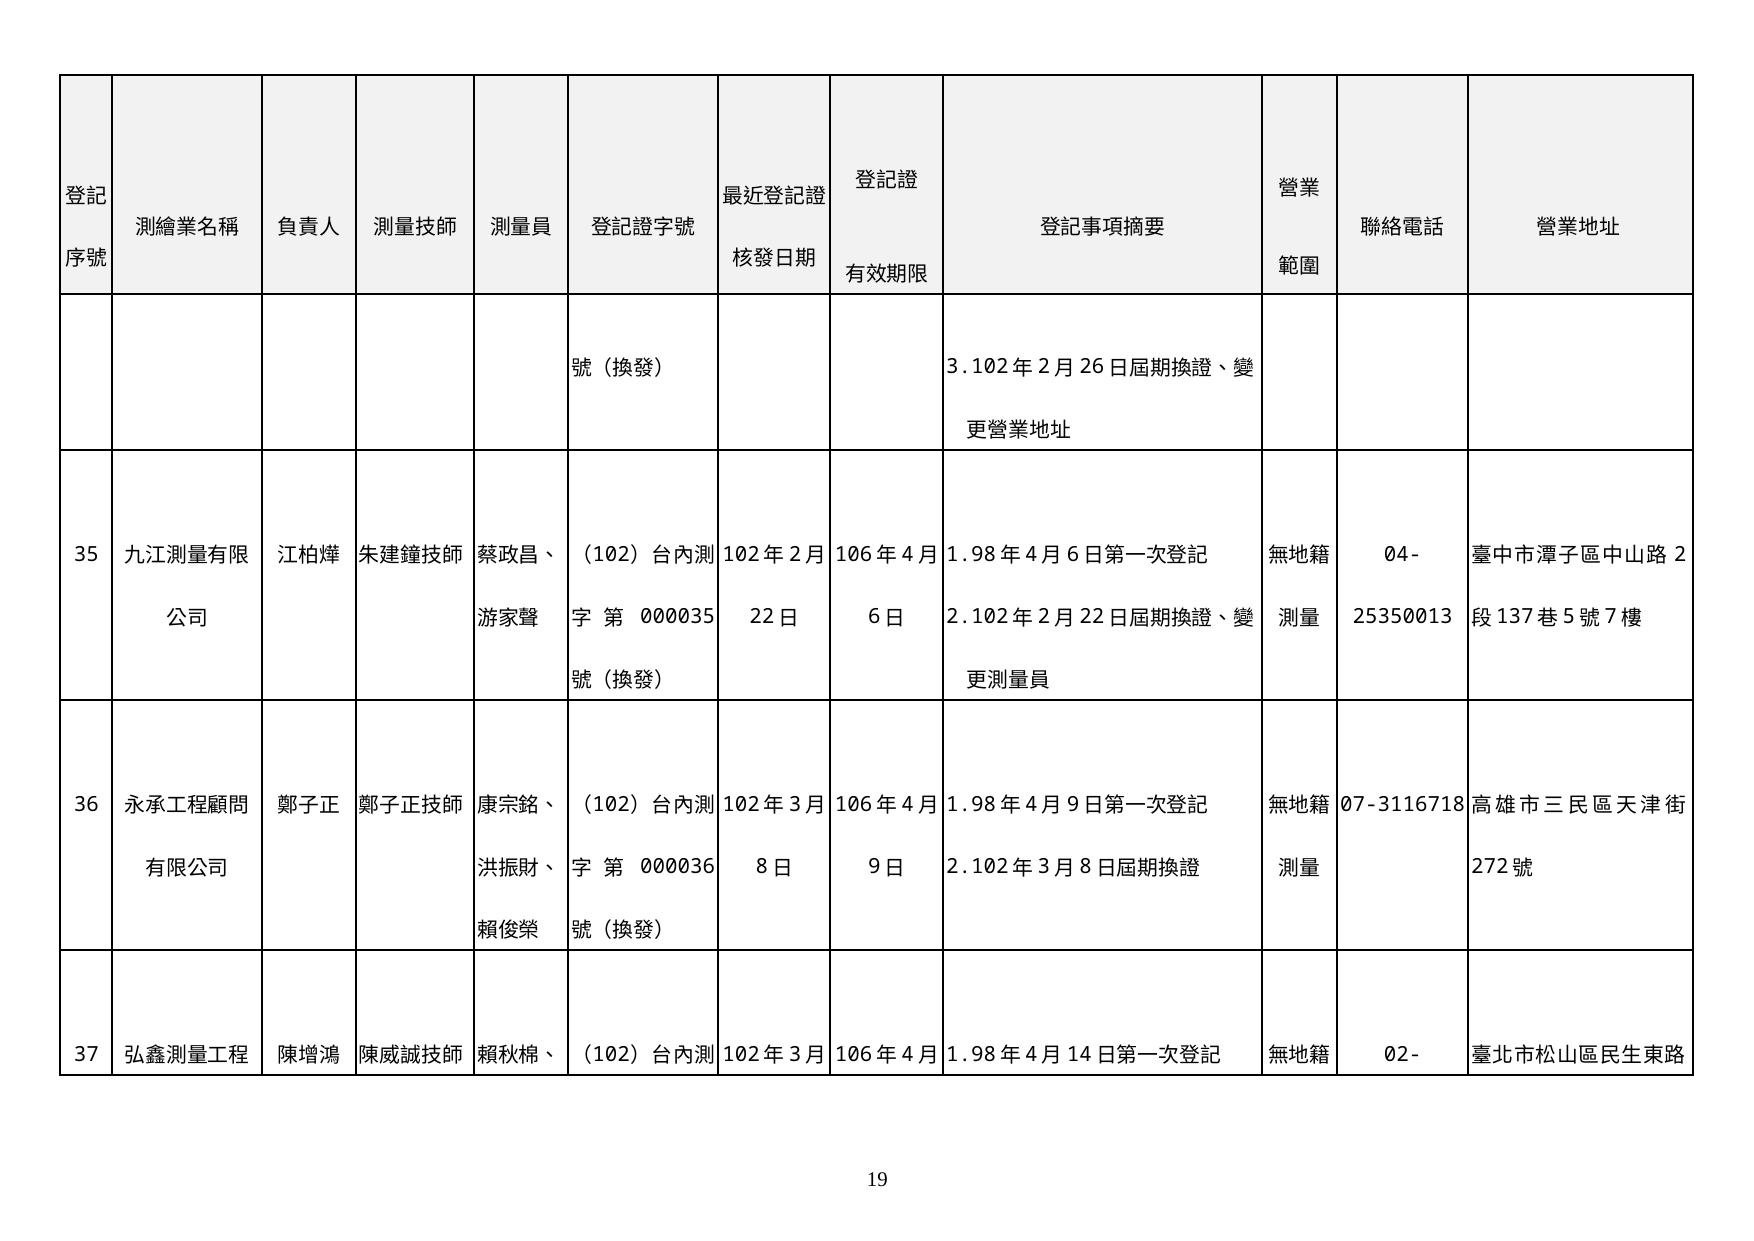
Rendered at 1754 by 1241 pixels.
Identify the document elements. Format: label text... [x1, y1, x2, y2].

table_cell 1.98年4月6日第一次登記 2.102年2月22日屆期換證、變更測量員 [944, 451, 1261, 699]
table_cell （102）台內測 [569, 951, 717, 1074]
table_header 營業 範圍 [1263, 76, 1336, 293]
table_header 最近登記證核發日期 [719, 76, 829, 293]
table_cell 無地籍 [1263, 951, 1336, 1074]
table_cell 3.102年2月26日屆期換證、變更營業地址 [944, 295, 1261, 449]
table_cell 鄭子正 [263, 701, 355, 949]
table_cell 號（換發） [569, 295, 717, 449]
table_header 負責人 [263, 76, 355, 293]
table_cell [113, 295, 261, 449]
table_cell [719, 295, 829, 449]
table_cell 106年4月6日 [831, 451, 942, 699]
table_cell 臺中市潭子區中山路2段137巷5號7樓 [1469, 451, 1692, 699]
table_cell 35 [61, 451, 111, 699]
table_cell 永承工程顧問有限公司 [113, 701, 261, 949]
table_cell （102）台內測字第000035號（換發） [569, 451, 717, 699]
table_cell 04-25350013 [1338, 451, 1467, 699]
table_header 登記證 有效期限 [831, 76, 942, 293]
table_cell 36 [61, 701, 111, 949]
table_cell 高雄市三民區天津街272號 [1469, 701, 1692, 949]
table_cell 弘鑫測量工程 [113, 951, 261, 1074]
table_header 測繪業名稱 [113, 76, 261, 293]
table_cell 無地籍測量 [1263, 701, 1336, 949]
table_cell 蔡政昌、游家聲 [475, 451, 567, 699]
table_cell 陳增鴻 [263, 951, 355, 1074]
table_cell 陳威誠技師 [357, 951, 473, 1074]
table_cell [357, 295, 473, 449]
table_cell 1.98年4月9日第一次登記 2.102年3月8日屆期換證 [944, 701, 1261, 949]
table_cell [61, 295, 111, 449]
table_cell 賴秋棉、 [475, 951, 567, 1074]
table_cell [1263, 295, 1336, 449]
table_header 聯絡電話 [1338, 76, 1467, 293]
table_cell [1338, 295, 1467, 449]
table_cell 102年2月22日 [719, 451, 829, 699]
table_cell 102年3月8日 [719, 701, 829, 949]
table_header 測量技師 [357, 76, 473, 293]
table_cell [1469, 295, 1692, 449]
table_cell 1.98年4月14日第一次登記 [944, 951, 1261, 1074]
table_cell 無地籍測量 [1263, 451, 1336, 699]
table_header 登記序號 [61, 76, 111, 293]
table_cell 江柏燁 [263, 451, 355, 699]
table_cell 九江測量有限公司 [113, 451, 261, 699]
table_header 登記事項摘要 [944, 76, 1261, 293]
table_cell 臺北市松山區民生東路 [1469, 951, 1692, 1074]
table_header 登記證字號 [569, 76, 717, 293]
table_cell 康宗銘、洪振財、賴俊榮 [475, 701, 567, 949]
table_header 測量員 [475, 76, 567, 293]
table_cell （102）台內測字第000036號（換發） [569, 701, 717, 949]
table_cell 鄭子正技師 [357, 701, 473, 949]
table_cell 02- [1338, 951, 1467, 1074]
table_cell 07-3116718 [1338, 701, 1467, 949]
table_cell [475, 295, 567, 449]
table_cell 106年4月 [831, 951, 942, 1074]
table_cell [831, 295, 942, 449]
table_cell [263, 295, 355, 449]
table_cell 102年3月 [719, 951, 829, 1074]
table_cell 106年4月9日 [831, 701, 942, 949]
table_cell 37 [61, 951, 111, 1074]
table_cell 朱建鐘技師 [357, 451, 473, 699]
table_header 營業地址 [1469, 76, 1692, 293]
